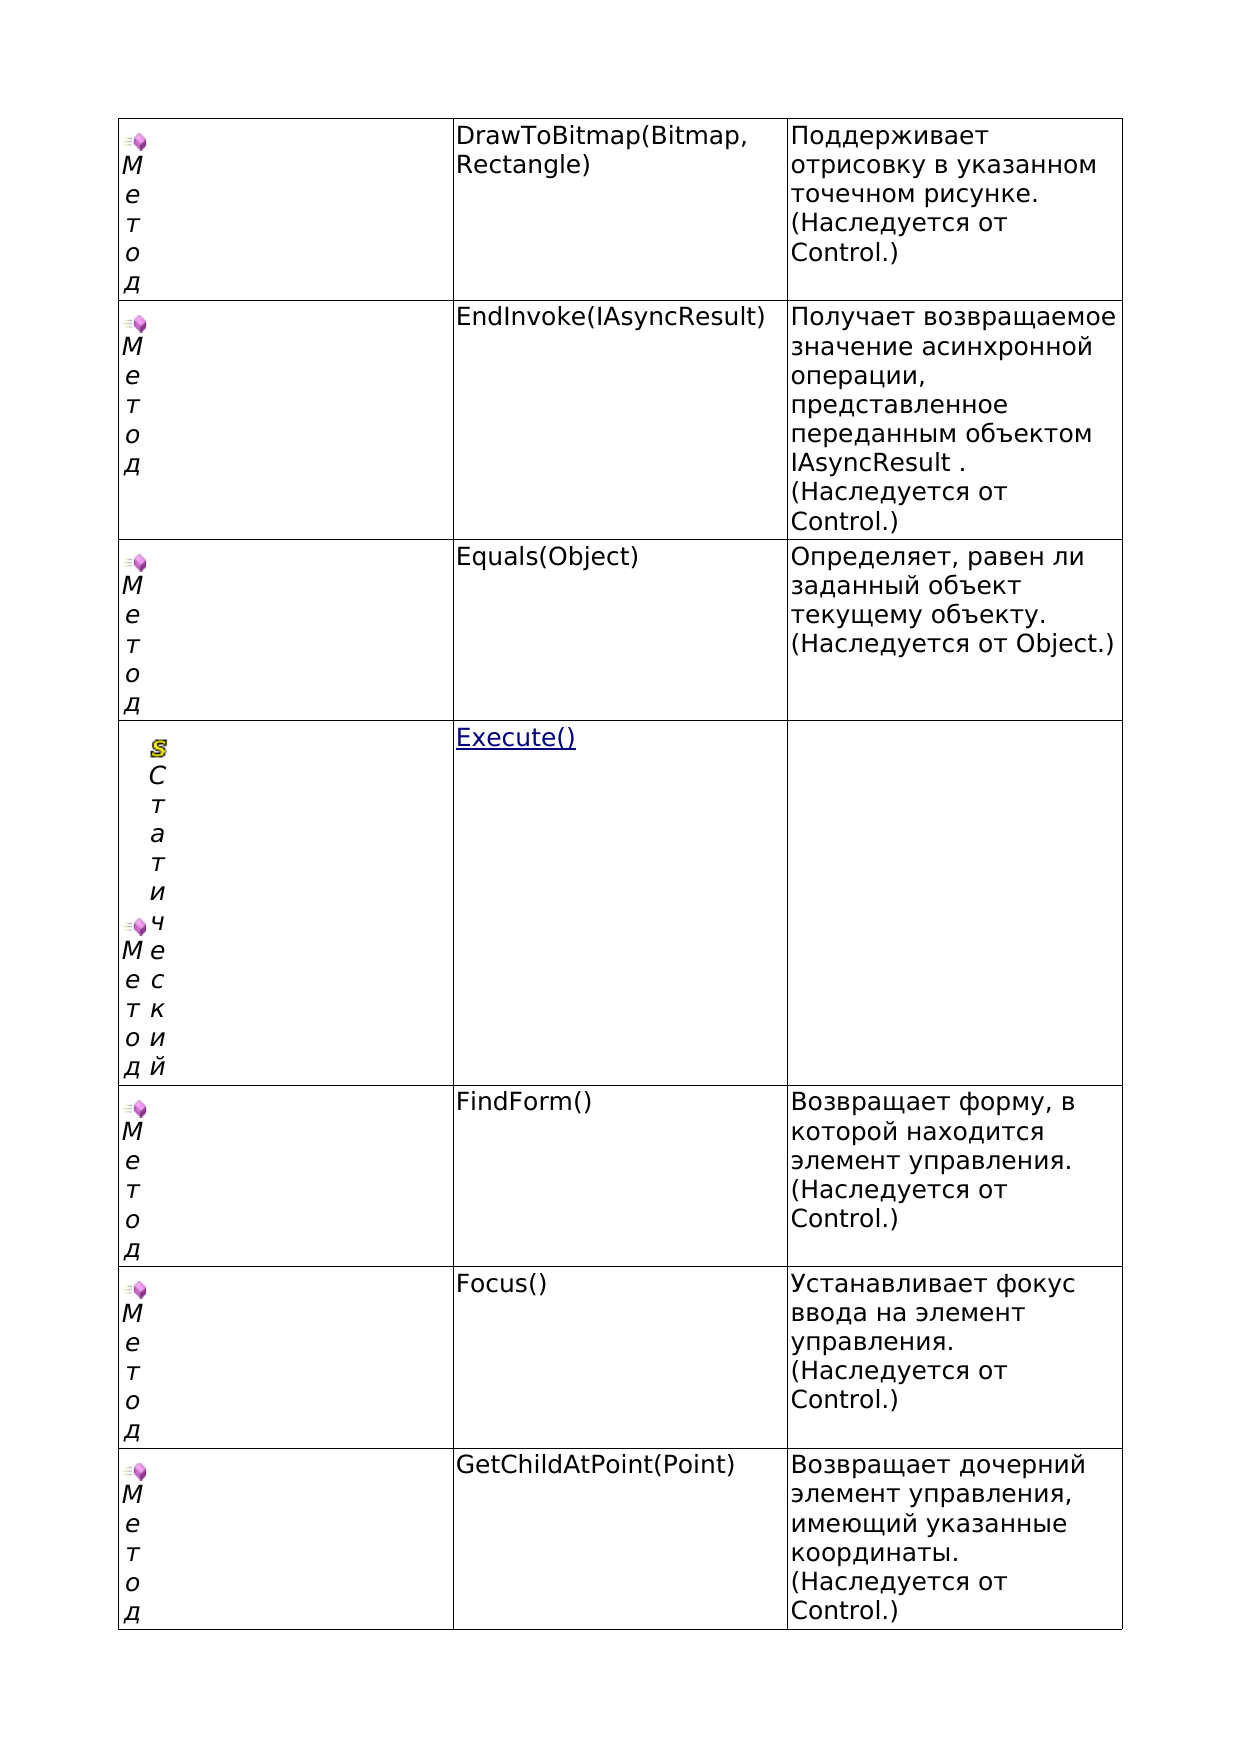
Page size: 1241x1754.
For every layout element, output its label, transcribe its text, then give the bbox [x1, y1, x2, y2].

table_cell Поддерживает отрисовку в указанном точечном рисунке. (Наследуется от Control.) [788, 119, 1122, 299]
picture [121, 1281, 147, 1299]
table_cell Возвращает дочерний элемент управления, имеющий указанные координаты. (Наследуется от Control.) [788, 1449, 1122, 1629]
table_cell FindForm() [454, 1086, 787, 1266]
table_cell [119, 301, 453, 539]
picture [121, 1463, 147, 1481]
table_cell DrawToBitmap(Bitmap, Rectangle) [454, 119, 787, 299]
table_cell [119, 1086, 453, 1266]
table_cell [119, 721, 453, 1084]
picture [121, 1100, 147, 1118]
table_cell Возвращает форму, в которой находится элемент управления. (Наследуется от Control.) [788, 1086, 1122, 1266]
table_cell [119, 119, 453, 299]
table_cell [119, 1449, 453, 1629]
table_cell EndInvoke(IAsyncResult) [454, 301, 787, 539]
table_cell Устанавливает фокус ввода на элемент управления. (Наследуется от Control.) [788, 1267, 1122, 1447]
table_cell Focus() [454, 1267, 787, 1447]
table_cell Определяет, равен ли заданный объект текущему объекту. (Наследуется от Object.) [788, 540, 1122, 720]
picture [121, 315, 147, 333]
picture [121, 554, 147, 572]
table_cell [119, 540, 453, 720]
table_cell [788, 721, 1122, 1084]
picture [121, 133, 147, 151]
table_cell Получает возвращаемое значение асинхронной операции, представленное переданным объектом IAsyncResult . (Наследуется от Control.) [788, 301, 1122, 539]
table_cell Execute() [454, 721, 787, 1084]
table_cell [119, 1267, 453, 1447]
picture [146, 735, 172, 761]
table_cell Equals(Object) [454, 540, 787, 720]
table_cell GetChildAtPoint(Point) [454, 1449, 787, 1629]
picture [121, 918, 146, 936]
